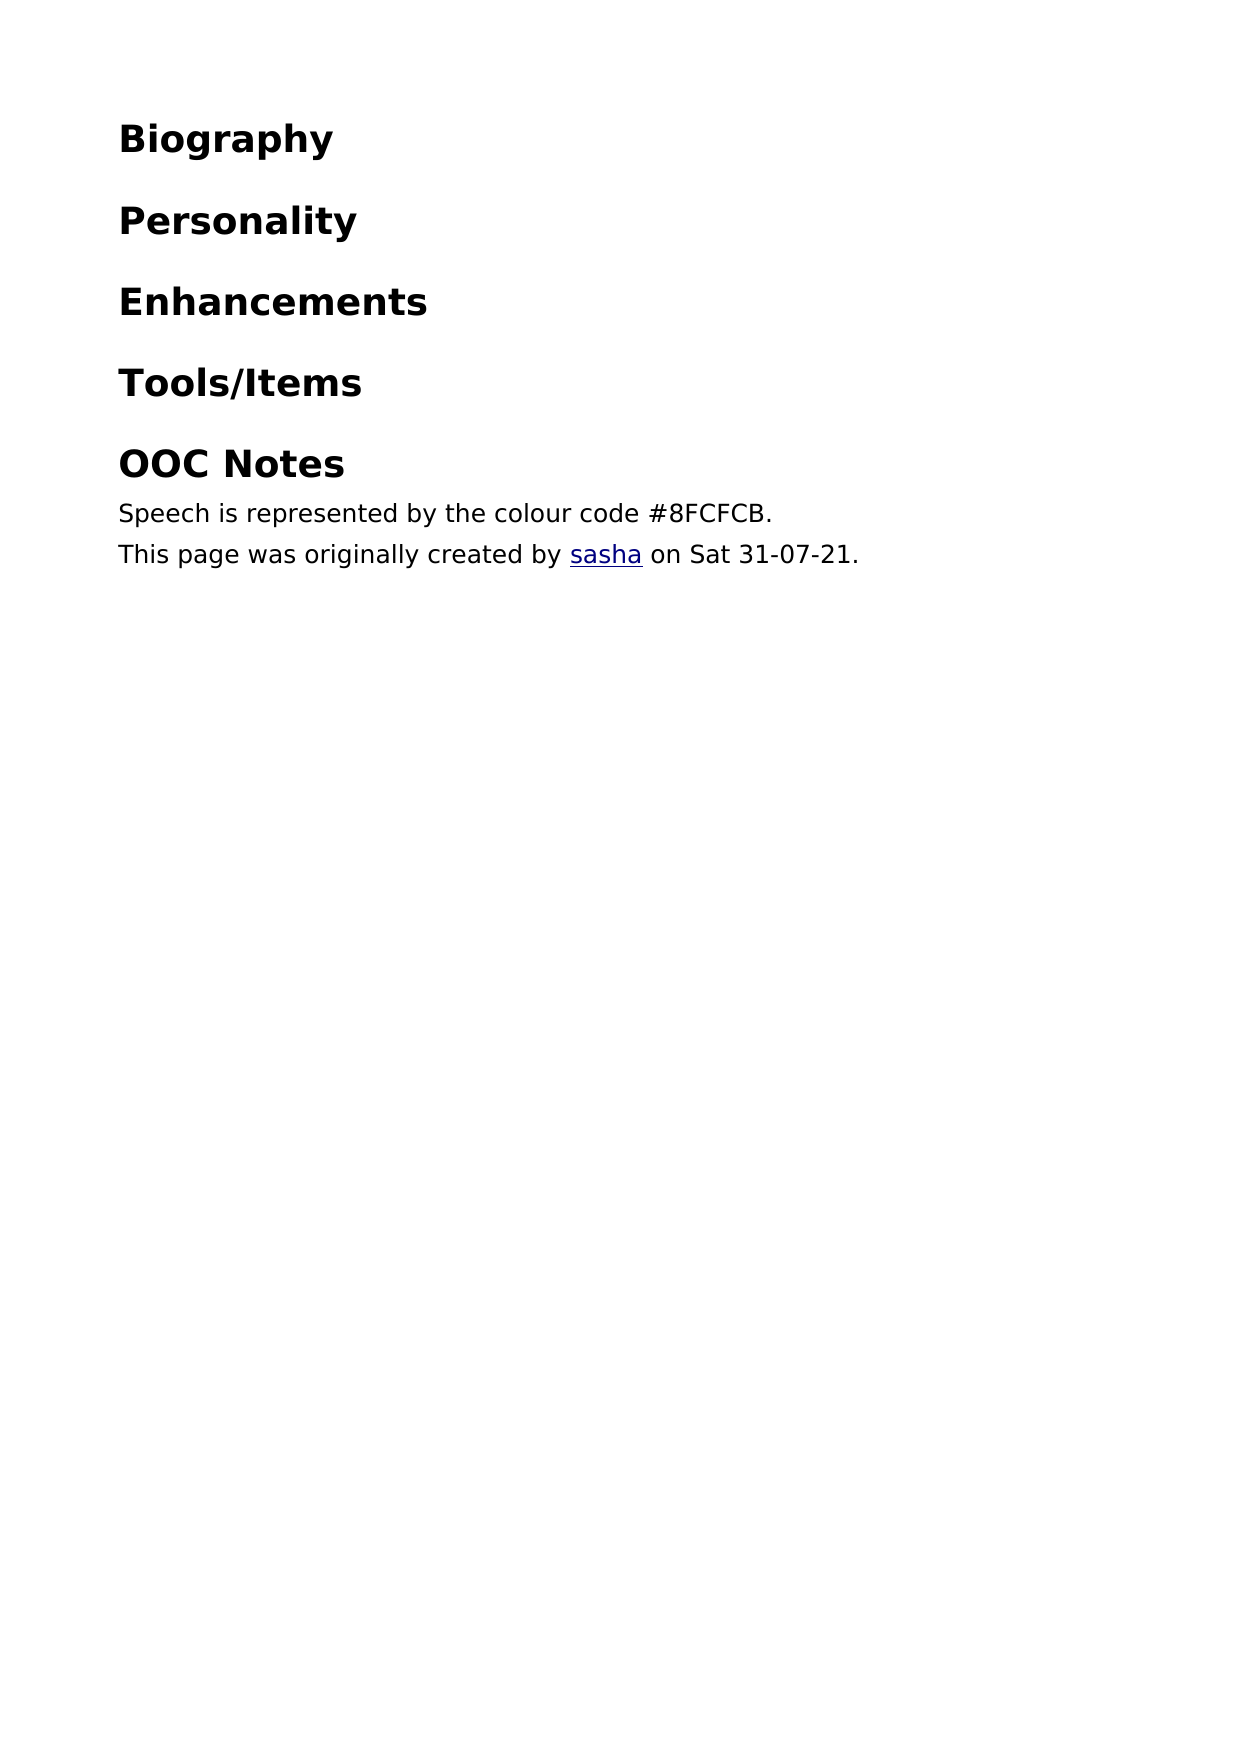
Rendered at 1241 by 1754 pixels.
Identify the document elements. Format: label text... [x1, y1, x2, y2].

subtitle Tools/Items [118, 362, 1122, 405]
subtitle Personality [118, 199, 1122, 243]
subtitle Enhancements [118, 280, 1122, 324]
text Speech is represented by the colour code #8FCFCB. [118, 499, 1122, 528]
subtitle Biography [118, 118, 1122, 162]
text This page was originally created by sasha on Sat 31-07-21. [118, 541, 1122, 570]
subtitle OOC Notes [118, 443, 1122, 486]
